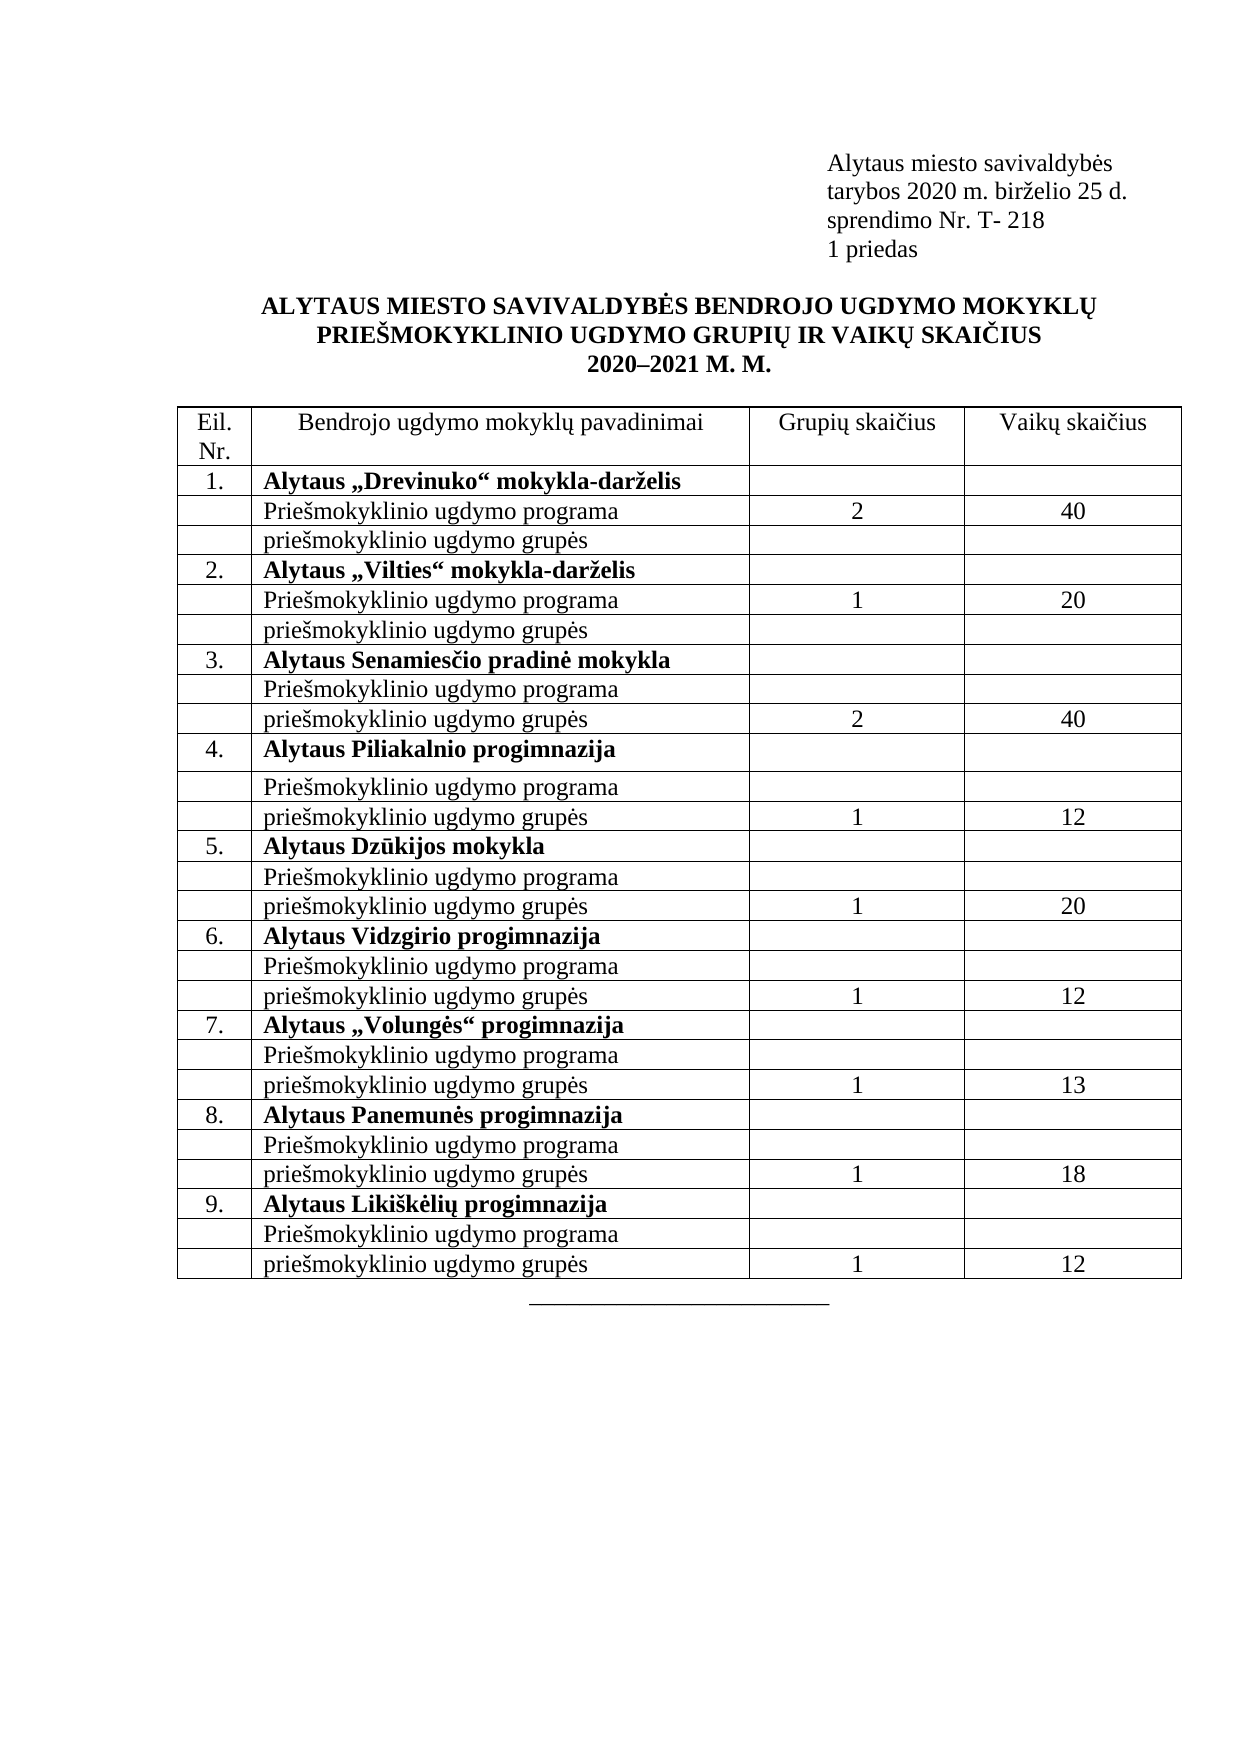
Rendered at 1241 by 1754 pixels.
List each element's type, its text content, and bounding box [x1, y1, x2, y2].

table_header Eil. Nr. [178, 408, 251, 465]
table_cell 3. [178, 645, 251, 673]
table_cell [178, 496, 251, 524]
table_cell [178, 981, 251, 1009]
table_cell 7. [178, 1011, 251, 1039]
table_cell 18 [965, 1160, 1181, 1188]
table_cell Priešmokyklinio ugdymo programa [252, 1130, 749, 1158]
text Alytaus miesto savivaldybės [177, 148, 1171, 176]
table_cell [750, 555, 964, 584]
table_cell [965, 526, 1181, 554]
table_cell [178, 891, 251, 920]
table_cell [750, 526, 964, 554]
table_cell [178, 675, 251, 703]
table_cell [965, 466, 1181, 495]
table_cell [965, 921, 1181, 950]
table_cell 1 [750, 1249, 964, 1278]
table_cell [750, 831, 964, 861]
table_cell 40 [965, 704, 1181, 733]
text 1 priedas [177, 234, 1181, 263]
table_cell Priešmokyklinio ugdymo programa [252, 585, 749, 614]
table_cell [965, 772, 1181, 801]
table_cell 20 [965, 585, 1181, 614]
table_cell Priešmokyklinio ugdymo programa [252, 862, 749, 890]
table_cell [750, 645, 964, 673]
table_cell [750, 1130, 964, 1158]
table_cell 8. [178, 1100, 251, 1129]
table_cell [750, 1040, 964, 1069]
table_cell Priešmokyklinio ugdymo programa [252, 1219, 749, 1248]
table_cell priešmokyklinio ugdymo grupės [252, 704, 749, 733]
table_cell 2 [750, 496, 964, 524]
table_cell 12 [965, 802, 1181, 830]
table_cell [178, 1040, 251, 1069]
table_cell [178, 772, 251, 801]
table_cell 1 [750, 1070, 964, 1099]
table_cell Priešmokyklinio ugdymo programa [252, 496, 749, 524]
table_cell [965, 1011, 1181, 1039]
table_cell priešmokyklinio ugdymo grupės [252, 1160, 749, 1188]
table_cell 9. [178, 1189, 251, 1218]
table_cell Priešmokyklinio ugdymo programa [252, 772, 749, 801]
table_cell [965, 1040, 1181, 1069]
table_cell Alytaus „Volungės“ progimnazija [252, 1011, 749, 1039]
table_cell 12 [965, 1249, 1181, 1278]
table_cell Priešmokyklinio ugdymo programa [252, 675, 749, 703]
table_cell 40 [965, 496, 1181, 524]
table_cell Alytaus Piliakalnio progimnazija [252, 734, 749, 771]
table_cell 6. [178, 921, 251, 950]
table_cell [178, 1219, 251, 1248]
table_cell [178, 615, 251, 644]
table_cell [965, 1100, 1181, 1129]
text ________________________ [177, 1279, 1181, 1307]
table_cell 12 [965, 981, 1181, 1009]
table_cell Alytaus Vidzgirio progimnazija [252, 921, 749, 950]
table_cell Priešmokyklinio ugdymo programa [252, 1040, 749, 1069]
table_cell [750, 675, 964, 703]
table_cell [750, 921, 964, 950]
table_cell [750, 862, 964, 890]
table_cell 2. [178, 555, 251, 584]
table_cell priešmokyklinio ugdymo grupės [252, 981, 749, 1009]
table_cell 1 [750, 1160, 964, 1188]
table_cell 5. [178, 831, 251, 861]
table_cell 1 [750, 981, 964, 1009]
table_cell [178, 1130, 251, 1158]
table_cell [750, 734, 964, 771]
table_cell Alytaus Panemunės progimnazija [252, 1100, 749, 1129]
table_cell [750, 1011, 964, 1039]
table_cell [750, 1100, 964, 1129]
text 2020–2021 M. M. [177, 349, 1181, 378]
table_cell [965, 1189, 1181, 1218]
table_cell 1 [750, 585, 964, 614]
table_cell [750, 772, 964, 801]
table_cell Priešmokyklinio ugdymo programa [252, 951, 749, 980]
table_cell priešmokyklinio ugdymo grupės [252, 1070, 749, 1099]
table_cell 1. [178, 466, 251, 495]
table_cell [178, 802, 251, 830]
table_cell 20 [965, 891, 1181, 920]
table_cell 2 [750, 704, 964, 733]
table_cell 4. [178, 734, 251, 771]
table_cell [178, 704, 251, 733]
table_cell [750, 615, 964, 644]
text ALYTAUS MIESTO SAVIVALDYBĖS BENDROJO UGDYMO MOKYKLŲ PRIEŠMOKYKLINIO UGDYMO GRUPIŲ IR VAIKŲ SKAIČIUS [177, 291, 1181, 349]
table_header Grupių skaičius [750, 408, 964, 465]
table_cell Alytaus „Drevinuko“ mokykla-darželis [252, 466, 749, 495]
table_header Vaikų skaičius [965, 408, 1181, 465]
table_cell [178, 862, 251, 890]
table_cell [178, 526, 251, 554]
table_cell [965, 555, 1181, 584]
table_cell [965, 615, 1181, 644]
text sprendimo Nr. T- 218 [177, 205, 1181, 234]
table_cell [178, 585, 251, 614]
table_cell 1 [750, 802, 964, 830]
table_cell [178, 951, 251, 980]
table_cell [965, 675, 1181, 703]
table_cell [178, 1070, 251, 1099]
table_cell priešmokyklinio ugdymo grupės [252, 802, 749, 830]
table_cell 13 [965, 1070, 1181, 1099]
table_cell 1 [750, 891, 964, 920]
table_cell priešmokyklinio ugdymo grupės [252, 891, 749, 920]
table_cell [750, 1189, 964, 1218]
table_cell Alytaus Dzūkijos mokykla [252, 831, 749, 861]
table_cell [750, 1219, 964, 1248]
table_cell [965, 1219, 1181, 1248]
table_cell priešmokyklinio ugdymo grupės [252, 1249, 749, 1278]
table_cell [965, 734, 1181, 771]
table_cell priešmokyklinio ugdymo grupės [252, 526, 749, 554]
table_cell priešmokyklinio ugdymo grupės [252, 615, 749, 644]
table_cell [750, 466, 964, 495]
table_cell Alytaus Likiškėlių progimnazija [252, 1189, 749, 1218]
table_cell [965, 862, 1181, 890]
table_cell Alytaus Senamiesčio pradinė mokykla [252, 645, 749, 673]
table_cell [965, 645, 1181, 673]
text tarybos 2020 m. birželio 25 d. [177, 176, 1181, 205]
table_header Bendrojo ugdymo mokyklų pavadinimai [252, 408, 749, 465]
table_cell [965, 951, 1181, 980]
table_cell [965, 831, 1181, 861]
table_cell [750, 951, 964, 980]
table_cell [178, 1160, 251, 1188]
table_cell [178, 1249, 251, 1278]
table_cell [965, 1130, 1181, 1158]
table_cell Alytaus „Vilties“ mokykla-darželis [252, 555, 749, 584]
